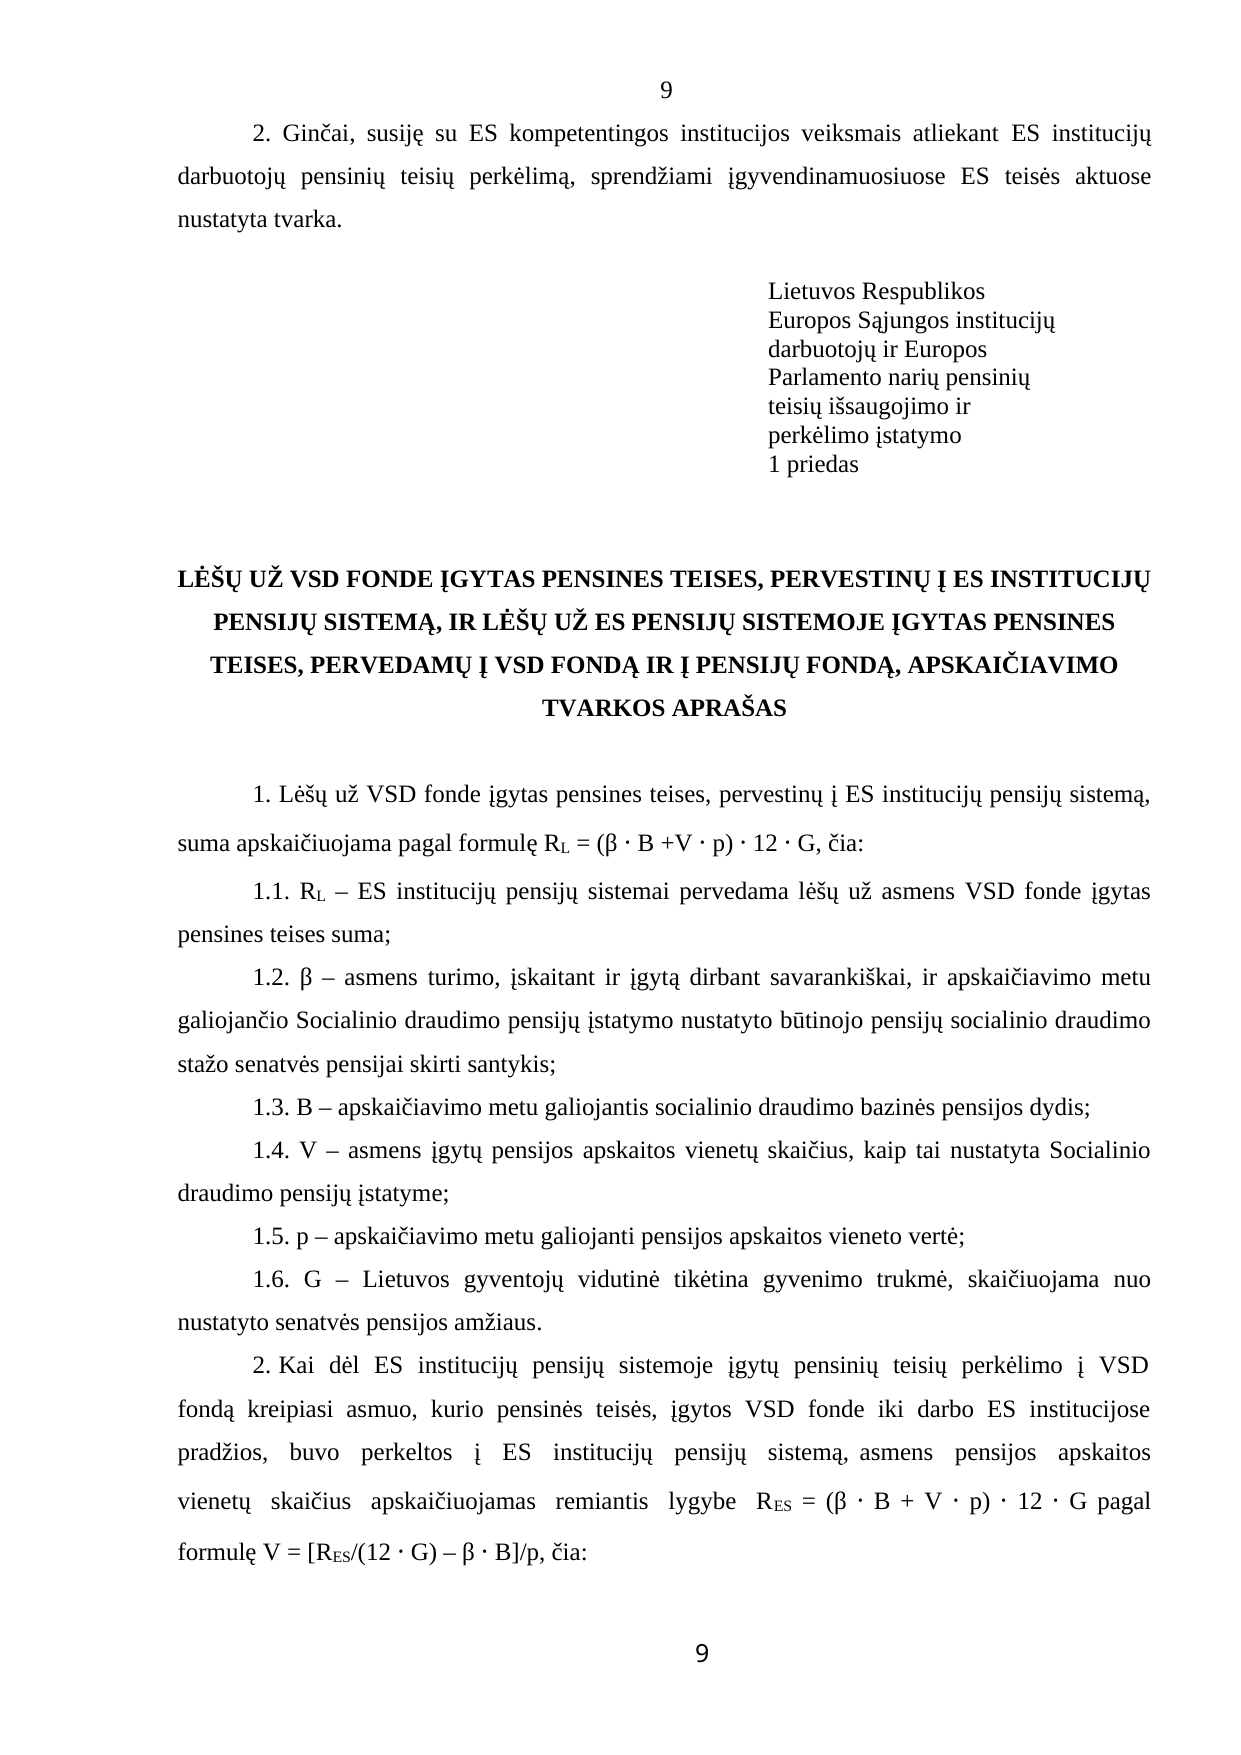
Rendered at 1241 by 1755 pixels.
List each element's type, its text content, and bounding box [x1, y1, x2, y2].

text 2. Ginčai, susiję su ES kompetentingos institucijos veiksmais atliekant ES institucijų darbuotojų pensinių teisių perkėlimą, sprendžiami įgyvendinamuosiuose ES teisės aktuose nustatyta tvarka. [177, 118, 1152, 233]
text 1 priedas [177, 449, 1152, 477]
text Parlamento narių pensinių [177, 362, 1152, 391]
text Lietuvos Respublikos [177, 276, 1152, 305]
text 1.5. p – apskaičiavimo metu galiojanti pensijos apskaitos vieneto vertė; [177, 1221, 1152, 1250]
text 1.2. β – asmens turimo, įskaitant ir įgytą dirbant savarankiškai, ir apskaičiavimo metu galiojančio Socialinio draudimo pensijų įstatymo nustatyto būtinojo pensijų socialinio draudimo stažo senatvės pensijai skirti santykis; [177, 962, 1152, 1077]
text 1.3. B – apskaičiavimo metu galiojantis socialinio draudimo bazinės pensijos dydis; [177, 1092, 1152, 1121]
text LĖŠŲ UŽ VSD FONDE ĮGYTAS PENSINES TEISES, PERVESTINŲ Į ES INSTITUCIJŲ PENSIJŲ SISTEMĄ, IR LĖŠŲ UŽ ES PENSIJŲ SISTEMOJE ĮGYTAS PENSINES TEISES, PERVEDAMŲ Į VSD FONDĄ IR Į PENSIJŲ FONDĄ, APSKAIČIAVIMO TVARKOS APRAŠAS [177, 564, 1152, 722]
text 1.1. RL – ES institucijų pensijų sistemai pervedama lėšų už asmens VSD fonde įgytas pensines teises suma; [177, 876, 1152, 948]
text 2. Kai dėl ES institucijų pensijų sistemoje įgytų pensinių teisių perkėlimo į VSD fondą kreipiasi asmuo, kurio pensinės teisės, įgytos VSD fonde iki darbo ES institucijose pradžios, buvo perkeltos į ES institucijų pensijų sistemą, asmens pensijos apskaitos vienetų skaičius apskaičiuojamas remiantis lygybe RES = (β · B + V · p) · 12 · G pagal formulę V = [RES/(12 · G) – β · B]/p, čia: [177, 1351, 1152, 1568]
text teisių išsaugojimo ir [177, 391, 1152, 420]
text Europos Sąjungos institucijų [177, 305, 1152, 334]
text 1. Lėšų už VSD fonde įgytas pensines teises, pervestinų į ES institucijų pensijų sistemą, suma apskaičiuojama pagal formulę RL = (β · B +V · p) · 12 · G, čia: [177, 779, 1152, 859]
text perkėlimo įstatymo [177, 420, 1152, 449]
text 1.6. G – Lietuvos gyventojų vidutinė tikėtina gyvenimo trukmė, skaičiuojama nuo nustatyto senatvės pensijos amžiaus. [177, 1264, 1152, 1336]
text 1.4. V – asmens įgytų pensijos apskaitos vienetų skaičius, kaip tai nustatyta Socialinio draudimo pensijų įstatyme; [177, 1135, 1152, 1207]
text darbuotojų ir Europos [177, 334, 1152, 362]
